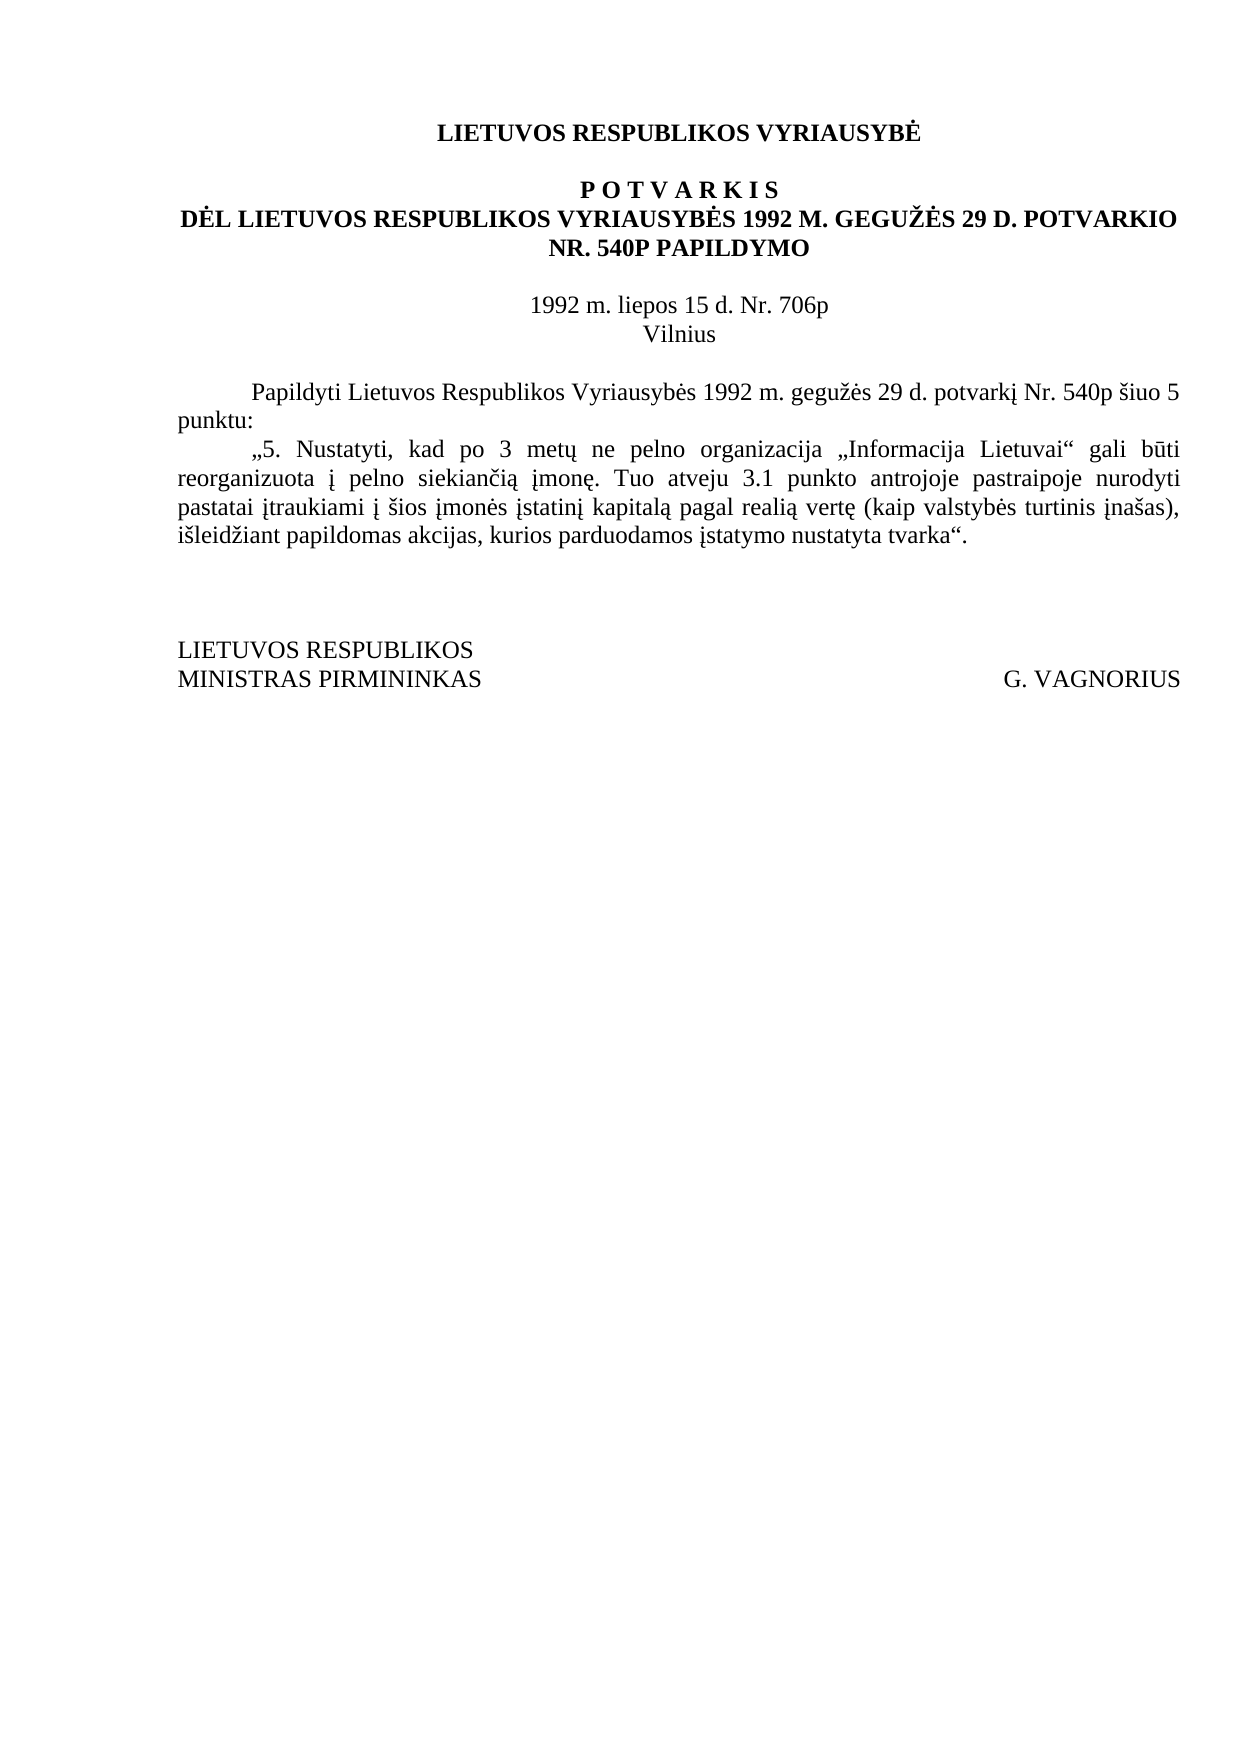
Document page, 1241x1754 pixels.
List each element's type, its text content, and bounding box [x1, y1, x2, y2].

text MINISTRAS PIRMININKAS G. VAGNORIUS [177, 664, 1181, 693]
text Vilnius [177, 319, 1181, 348]
text „5. Nustatyti, kad po 3 metų ne pelno organizacija „Informacija Lietuvai“ gali būti reorganizuota į pelno siekiančią įmonę. Tuo atveju 3.1 punkto antrojoje pastraipoje nurodyti pastatai įtraukiami į šios įmonės įstatinį kapitalą pagal realią vertę (kaip valstybės turtinis įnašas), išleidžiant papildomas akcijas, kurios parduodamos įstatymo nustatyta tvarka“. [177, 434, 1181, 549]
text DĖL LIETUVOS RESPUBLIKOS VYRIAUSYBĖS 1992 M. GEGUŽĖS 29 D. POTVARKIO NR. 540P PAPILDYMO [177, 204, 1181, 262]
text Papildyti Lietuvos Respublikos Vyriausybės 1992 m. gegužės 29 d. potvarkį Nr. 540p šiuo 5 punktu: [177, 377, 1181, 434]
text P O T V A R K I S [177, 176, 1181, 204]
text LIETUVOS RESPUBLIKOS VYRIAUSYBĖ [177, 118, 1181, 147]
text 1992 m. liepos 15 d. Nr. 706p [177, 291, 1181, 319]
text LIETUVOS RESPUBLIKOS [177, 636, 1181, 664]
